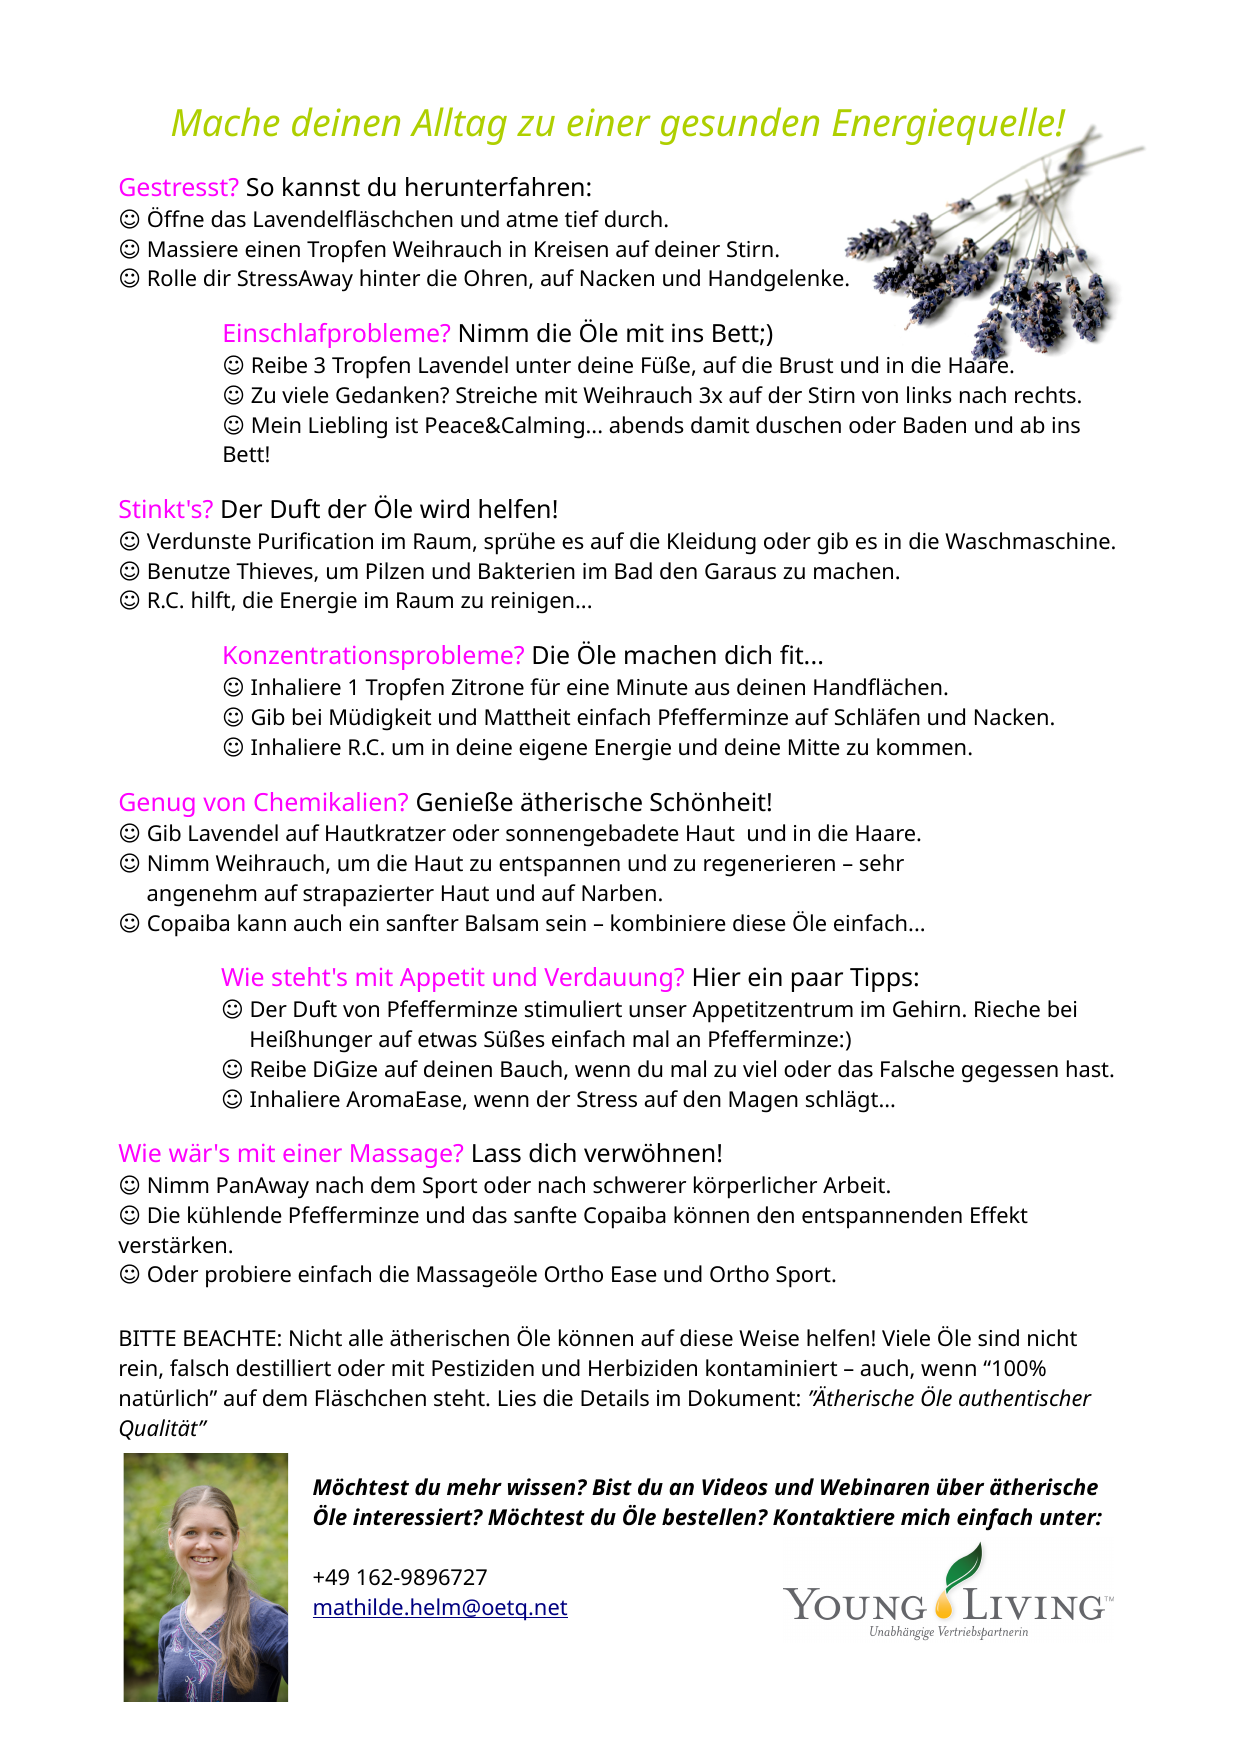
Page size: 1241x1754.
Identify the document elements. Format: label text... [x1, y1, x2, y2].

text ☺ Der Duft von Pfefferminze stimuliert unser Appetitzentrum im Gehirn. Rieche bei Heißhunger auf etwas Süßes einfach mal an Pfefferminze:) [221, 994, 1122, 1054]
text Stinkt's? Der Duft der Öle wird helfen! [118, 492, 1122, 526]
picture [1004, 118, 1012, 125]
text Einschlafprobleme? Nimm die Öle mit ins Bett;) [222, 316, 842, 350]
text Genug von Chemikalien? Genieße ätherische Schönheit! [118, 784, 1122, 818]
text Möchtest du mehr wissen? Bist du an Videos und Webinaren über ätherische Öle interessiert? Möchtest du Öle bestellen? Kontaktiere mich einfach unter: [312, 1472, 1122, 1532]
text mathilde.helm@oetq.net [312, 1591, 783, 1621]
text ☺ Gib Lavendel auf Hautkratzer oder sonnengebadete Haut und in die Haare. [118, 818, 1122, 848]
text ☺ Massiere einen Tropfen Weihrauch in Kreisen auf deiner Stirn. [118, 234, 842, 263]
text ☺ Zu viele Gedanken? Streiche mit Weihrauch 3x auf der Stirn von links nach rechts. [222, 380, 1122, 409]
text ☺ Inhaliere 1 Tropfen Zitrone für eine Minute aus deinen Handflächen. [222, 672, 1122, 702]
text +49 162-9896727 [312, 1562, 783, 1591]
text ☺ Nimm PanAway nach dem Sport oder nach schwerer körperlicher Arbeit. [118, 1170, 1122, 1200]
picture [982, 118, 994, 134]
text Wie wär's mit einer Massage? Lass dich verwöhnen! [118, 1136, 1122, 1170]
text ☺ Öffne das Lavendelfläschchen und atme tief durch. [118, 204, 842, 234]
text ☺ Rolle dir StressAway hinter die Ohren, auf Nacken und Handgelenke. [118, 263, 842, 293]
picture [842, 118, 1160, 365]
text BITTE BEACHTE: Nicht alle ätherischen Öle können auf diese Weise helfen! Viele Öle sind nicht rein, falsch destilliert oder mit Pestiziden und Herbiziden kontaminiert – auch, wenn “100% natürlich” auf dem Fläschchen steht. Lies die Details im Dokument: ”Ätherische Öle authentischer Qualität” [118, 1323, 1122, 1442]
text Gestresst? So kannst du herunterfahren: [118, 170, 842, 204]
text ☺ R.C. hilft, die Energie im Raum zu reinigen... [118, 586, 1122, 615]
text Konzentrationsprobleme? Die Öle machen dich fit... [222, 638, 1122, 672]
picture [123, 1453, 289, 1702]
text ☺ Die kühlende Pfefferminze und das sanfte Copaiba können den entspannenden Effekt verstärken. [118, 1200, 1122, 1259]
text ☺ Inhaliere R.C. um in deine eigene Energie und deine Mitte zu kommen. [222, 732, 1122, 761]
text ☺ Oder probiere einfach die Massageöle Ortho Ease und Ortho Sport. [118, 1259, 1122, 1289]
text ☺ Mein Liebling ist Peace&Calming... abends damit duschen oder Baden und ab ins Bett! [222, 409, 1122, 469]
picture [878, 118, 886, 125]
picture [1042, 118, 1050, 125]
text Mache deinen Alltag zu einer gesunden Energiequelle! [118, 96, 1122, 147]
text ☺ Reibe DiGize auf deinen Bauch, wenn du mal zu viel oder das Falsche gegessen hast. [221, 1054, 1122, 1083]
text ☺ Reibe 3 Tropfen Lavendel unter deine Füße, auf die Brust und in die Haare. [222, 350, 1122, 380]
text ☺ Inhaliere AromaEase, wenn der Stress auf den Magen schlägt... [221, 1083, 1122, 1113]
text ☺ Benutze Thieves, um Pilzen und Bakterien im Bad den Garaus zu machen. [118, 556, 1122, 586]
picture [910, 118, 921, 134]
picture [783, 1537, 1114, 1643]
picture [942, 118, 950, 125]
text ☺ Verdunste Purification im Raum, sprühe es auf die Kleidung oder gib es in die Waschmaschine. [118, 526, 1122, 556]
text ☺ Nimm Weihrauch, um die Haut zu entspannen und zu regenerieren – sehr angenehm auf strapazierter Haut und auf Narben. [118, 848, 1122, 908]
text ☺ Copaiba kann auch ein sanfter Balsam sein – kombiniere diese Öle einfach... [118, 908, 1122, 937]
text Wie steht's mit Appetit und Verdauung? Hier ein paar Tipps: [221, 960, 1122, 994]
text ☺ Gib bei Müdigkeit und Mattheit einfach Pfefferminze auf Schläfen und Nacken. [222, 702, 1122, 732]
picture [960, 118, 971, 134]
